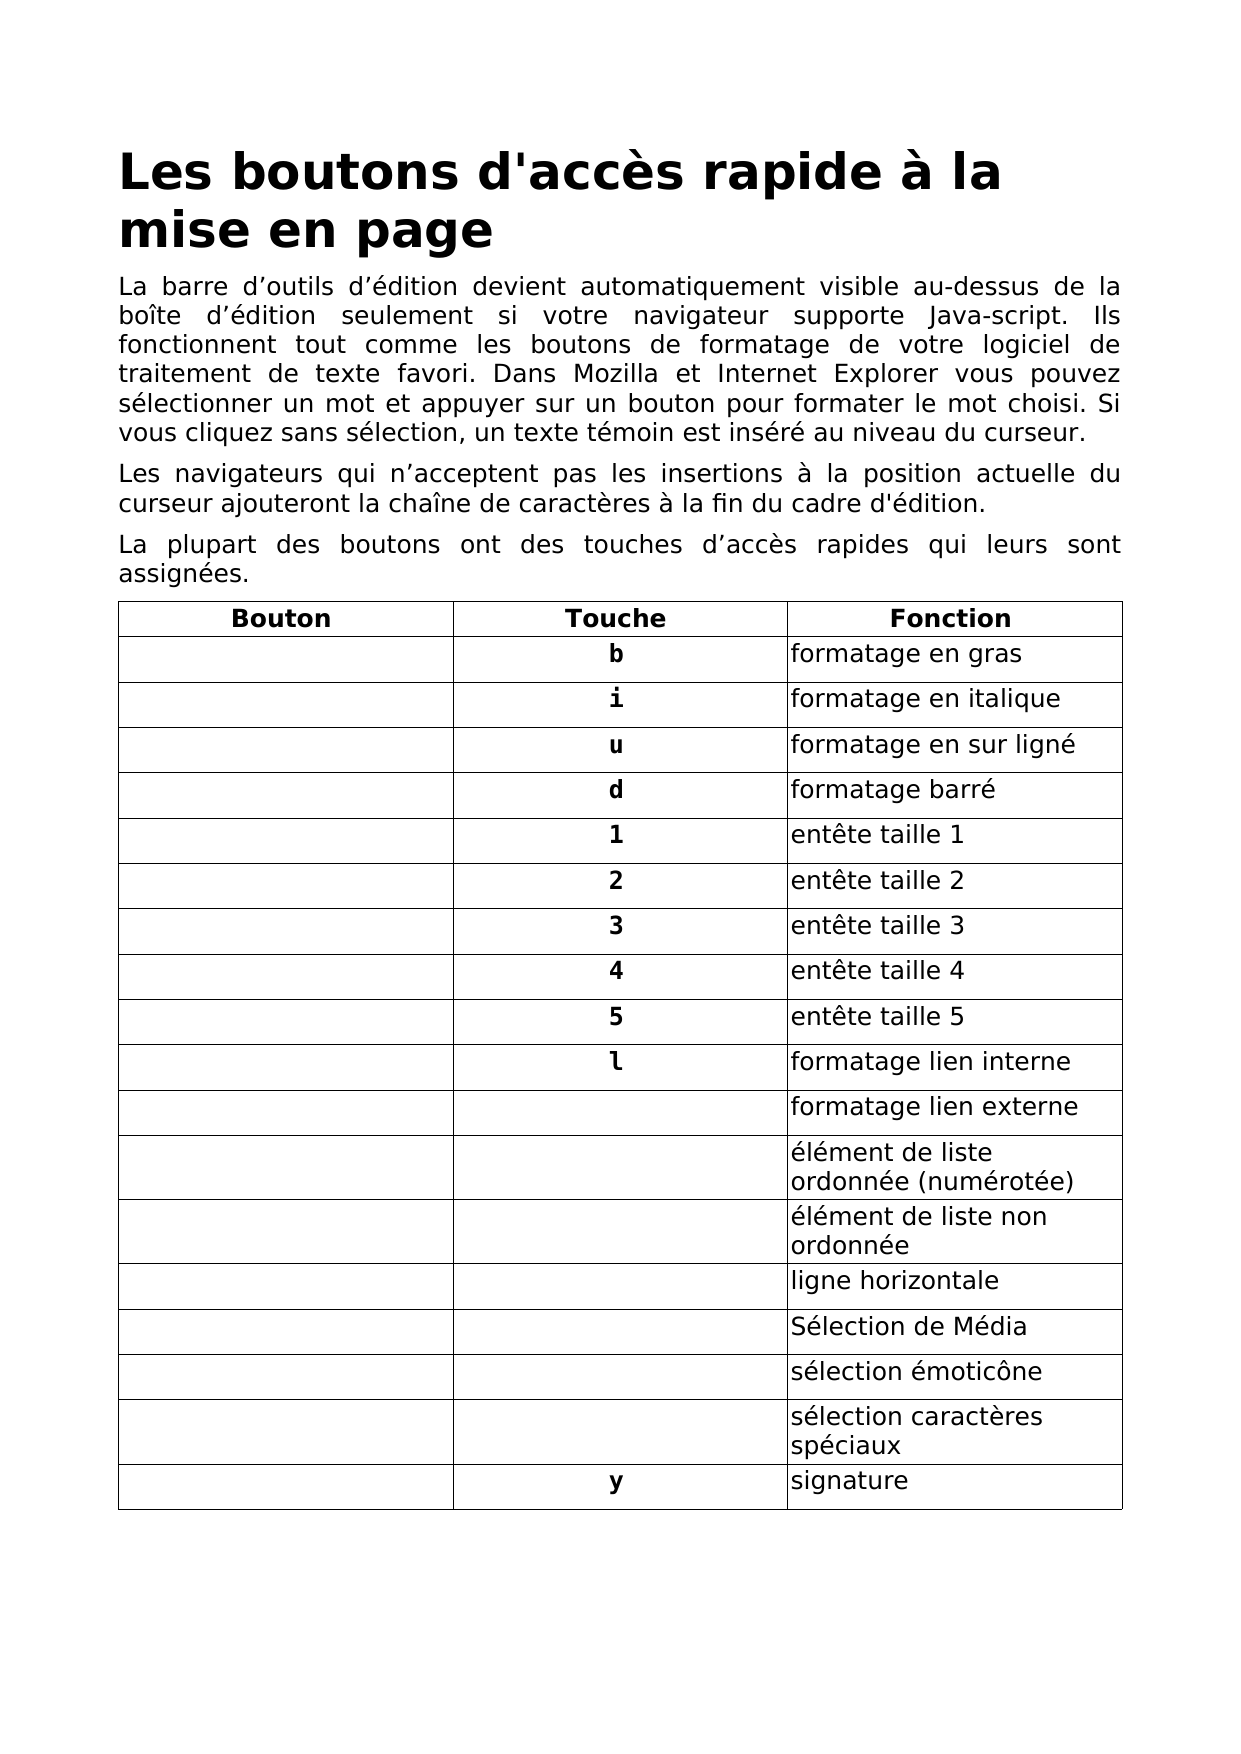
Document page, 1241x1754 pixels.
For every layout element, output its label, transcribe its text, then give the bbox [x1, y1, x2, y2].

text Les navigateurs qui n’acceptent pas les insertions à la position actuelle du curseur ajouteront la chaîne de caractères à la fin du cadre d'édition. [118, 459, 1122, 518]
table_cell [119, 909, 453, 953]
table_cell sélection émoticône [788, 1355, 1122, 1399]
table_cell [119, 1264, 453, 1309]
table_cell [119, 1000, 453, 1044]
table_cell [454, 1400, 787, 1463]
table_cell formatage lien interne [788, 1045, 1122, 1089]
subtitle Les boutons d'accès rapide à la mise en page [118, 143, 1122, 259]
table_cell [119, 1045, 453, 1089]
table_cell b [454, 637, 787, 682]
table_cell u [454, 728, 787, 772]
table_cell i [454, 683, 787, 727]
table_cell 2 [454, 864, 787, 908]
table_cell signature [788, 1465, 1122, 1509]
table_cell entête taille 4 [788, 955, 1122, 999]
table_cell formatage en sur ligné [788, 728, 1122, 772]
table_cell entête taille 1 [788, 819, 1122, 863]
table_cell [119, 1400, 453, 1463]
table_cell [454, 1264, 787, 1309]
table_cell [454, 1136, 787, 1199]
table_cell [119, 1310, 453, 1354]
table_cell [119, 1200, 453, 1263]
table_cell [119, 1355, 453, 1399]
table_cell [119, 864, 453, 908]
table_header Bouton [119, 602, 453, 636]
table_cell l [454, 1045, 787, 1089]
table_cell [119, 1136, 453, 1199]
table_cell ligne horizontale [788, 1264, 1122, 1309]
table_cell élément de liste non ordonnée [788, 1200, 1122, 1263]
table_cell formatage en italique [788, 683, 1122, 727]
table_cell d [454, 773, 787, 818]
table_cell [454, 1355, 787, 1399]
table_cell sélection caractères spéciaux [788, 1400, 1122, 1463]
table_cell [119, 1091, 453, 1135]
table_cell 3 [454, 909, 787, 953]
table_cell [119, 819, 453, 863]
text La barre d’outils d’édition devient automatiquement visible au-dessus de la boîte d’édition seulement si votre navigateur supporte Java-script. Ils fonctionnent tout comme les boutons de formatage de votre logiciel de traitement de texte favori. Dans Mozilla et Internet Explorer vous pouvez sélectionner un mot et appuyer sur un bouton pour formater le mot choisi. Si vous cliquez sans sélection, un texte témoin est inséré au niveau du curseur. [118, 272, 1122, 447]
table_cell [119, 1465, 453, 1509]
table_cell [119, 773, 453, 818]
table_cell formatage barré [788, 773, 1122, 818]
table_cell 1 [454, 819, 787, 863]
table_cell [454, 1200, 787, 1263]
table_cell Sélection de Média [788, 1310, 1122, 1354]
table_cell entête taille 3 [788, 909, 1122, 953]
table_cell [119, 683, 453, 727]
table_cell 4 [454, 955, 787, 999]
table_cell y [454, 1465, 787, 1509]
table_cell [454, 1310, 787, 1354]
table_cell entête taille 2 [788, 864, 1122, 908]
table_cell formatage en gras [788, 637, 1122, 682]
table_cell 5 [454, 1000, 787, 1044]
table_cell entête taille 5 [788, 1000, 1122, 1044]
text La plupart des boutons ont des touches d’accès rapides qui leurs sont assignées. [118, 530, 1122, 589]
table_header Touche [454, 602, 787, 636]
table_cell [454, 1091, 787, 1135]
table_header Fonction [788, 602, 1122, 636]
table_cell élément de liste ordonnée (numérotée) [788, 1136, 1122, 1199]
table_cell [119, 955, 453, 999]
table_cell [119, 728, 453, 772]
table_cell formatage lien externe [788, 1091, 1122, 1135]
table_cell [119, 637, 453, 682]
